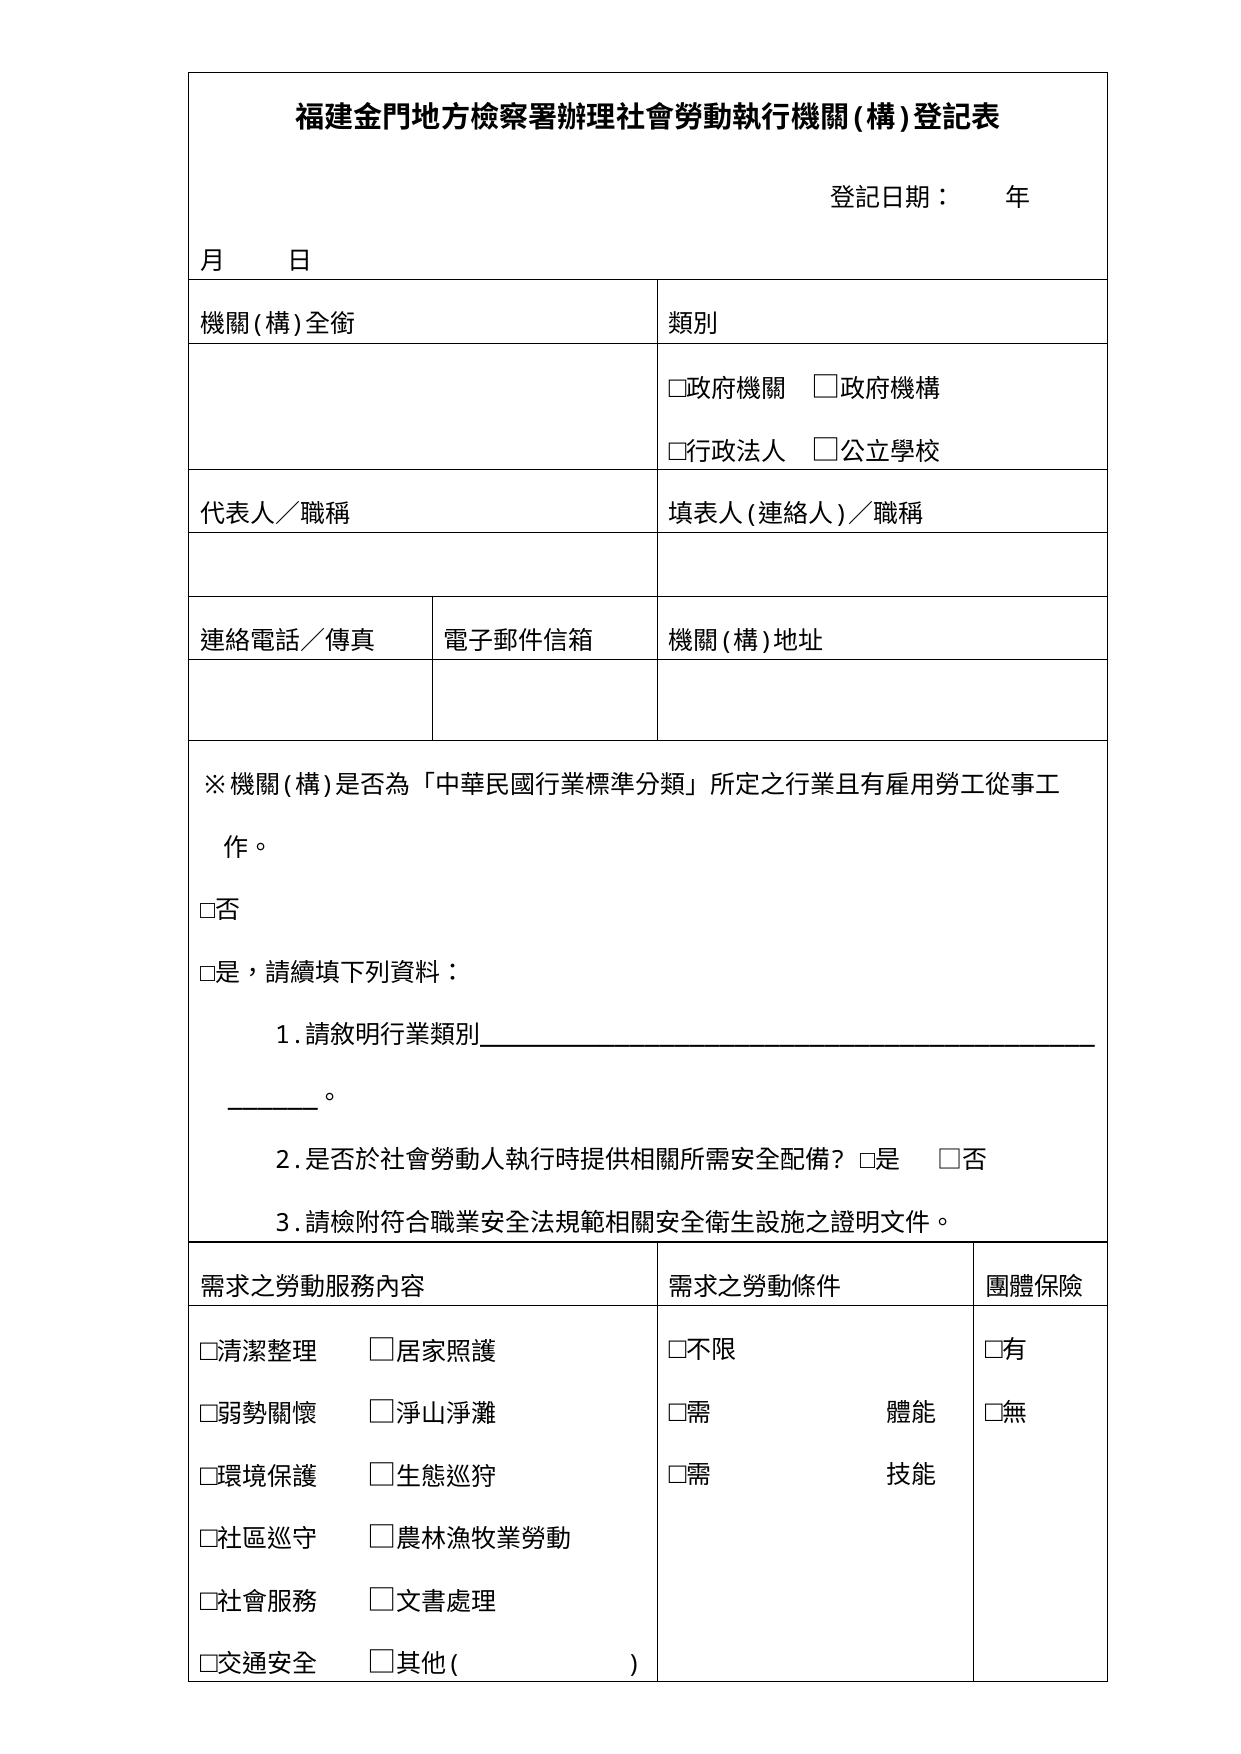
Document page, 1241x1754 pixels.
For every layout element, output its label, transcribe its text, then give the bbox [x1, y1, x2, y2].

table_cell 需求之勞動服務內容 [189, 1243, 657, 1305]
table_cell 團體保險 [974, 1243, 1107, 1305]
table_cell □有 □無 [974, 1306, 1107, 1681]
table_cell [189, 533, 657, 596]
table_cell ※機關(構)是否為「中華民國行業標準分類」所定之行業且有雇用勞工從事工作。 □否 □是，請續填下列資料： 1.請敘明行業類別_______________________________________________。 2.是否於社會勞動人執行時提供相關所需安全配備? □是 □否 3.請檢附符合職業安全法規範相關安全衛生設施之證明文件。 [189, 741, 1107, 1241]
table_cell [189, 344, 657, 469]
table_cell □不限 □需 體能 □需 技能 [658, 1306, 973, 1681]
table_cell [433, 660, 657, 740]
table_cell 機關(構)全銜 [189, 280, 657, 343]
table_cell 連絡電話／傳真 [189, 597, 432, 659]
table_cell [658, 533, 1107, 596]
table_cell 電子郵件信箱 [433, 597, 657, 659]
table_cell 機關(構)地址 [658, 597, 1107, 659]
table_cell [658, 660, 1107, 740]
table_cell 代表人／職稱 [189, 470, 657, 532]
table_cell 類別 [658, 280, 1107, 343]
table_cell 填表人(連絡人)／職稱 [658, 470, 1107, 532]
table_cell 需求之勞動條件 [658, 1243, 973, 1305]
table_header 福建金門地方檢察署辦理社會勞動執行機關(構)登記表 登記日期： 年 月 日 [189, 73, 1107, 279]
table_cell □政府機關 □政府機構 □行政法人 □公立學校 [658, 344, 1107, 469]
table_cell [189, 660, 432, 740]
table_cell □清潔整理 □居家照護 □弱勢關懷 □淨山淨灘 □環境保護 □生態巡狩 □社區巡守 □農林漁牧業勞動 □社會服務 □文書處理 □交通安全 □其他( ) [189, 1306, 657, 1681]
